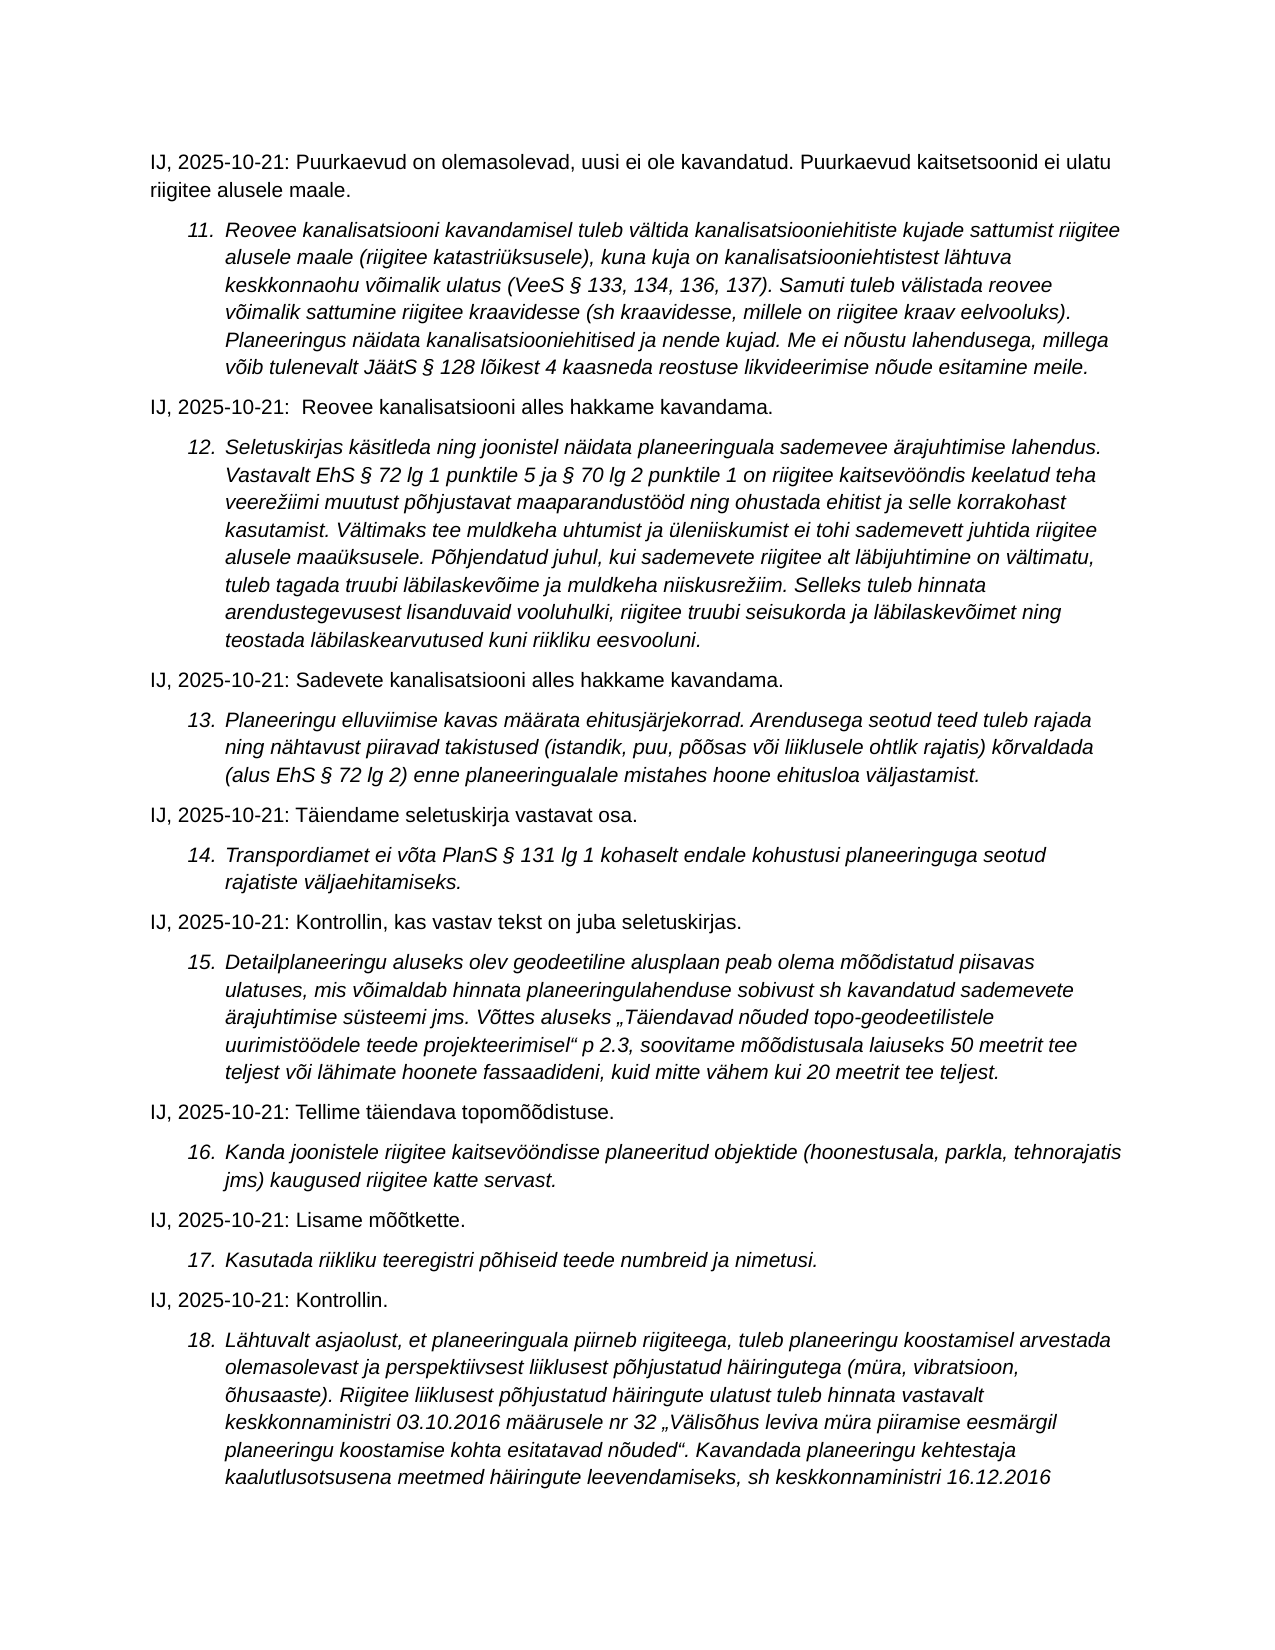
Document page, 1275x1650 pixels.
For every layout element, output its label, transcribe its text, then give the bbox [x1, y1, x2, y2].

list Planeeringu elluviimise kavas määrata ehitusjärjekorrad. Arendusega seotud teed tuleb rajada ning nähtavust piiravad takistused (istandik, puu, põõsas või liiklusele ohtlik rajatis) kõrvaldada (alus EhS § 72 lg 2) enne planeeringualale mistahes hoone ehitusloa väljastamist. [187, 707, 1125, 786]
text IJ, 2025-10-21: Tellime täiendava topomõõdistuse. [150, 1100, 1125, 1124]
list Seletuskirjas käsitleda ning joonistel näidata planeeringuala sademevee ärajuhtimise lahendus. Vastavalt EhS § 72 lg 1 punktile 5 ja § 70 lg 2 punktile 1 on riigitee kaitsevööndis keelatud teha veerežiimi muutust põhjustavat maaparandustööd ning ohustada ehitist ja selle korrakohast kasutamist. Vältimaks tee muldkeha uhtumist ja üleniiskumist ei tohi sademevett juhtida riigitee alusele maaüksusele. Põhjendatud juhul, kui sademevete riigitee alt läbijuhtimine on vältimatu, tuleb tagada truubi läbilaskevõime ja muldkeha niiskusrežiim. Selleks tuleb hinnata arendustegevusest lisanduvaid vooluhulki, riigitee truubi seisukorda ja läbilaskevõimet ning teostada läbilaskearvutused kuni riikliku eesvooluni. [187, 435, 1125, 651]
text IJ, 2025-10-21: Sadevete kanalisatsiooni alles hakkame kavandama. [150, 667, 1125, 691]
list Detailplaneeringu aluseks olev geodeetiline alusplaan peab olema mõõdistatud piisavas ulatuses, mis võimaldab hinnata planeeringulahenduse sobivust sh kavandatud sademevete ärajuhtimise süsteemi jms. Võttes aluseks „Täiendavad nõuded topo-geodeetilistele uurimistöödele teede projekteerimisel“ p 2.3, soovitame mõõdistusala laiuseks 50 meetrit tee teljest või lähimate hoonete fassaadideni, kuid mitte vähem kui 20 meetrit tee teljest. [187, 950, 1125, 1084]
list Transpordiamet ei võta PlanS § 131 lg 1 kohaselt endale kohustusi planeeringuga seotud rajatiste väljaehitamiseks. [187, 842, 1125, 894]
text IJ, 2025-10-21: Puurkaevud on olemasolevad, uusi ei ole kavandatud. Puurkaevud kaitsetsoonid ei ulatu riigitee alusele maale. [150, 150, 1125, 201]
list Reovee kanalisatsiooni kavandamisel tuleb vältida kanalisatsiooniehitiste kujade sattumist riigitee alusele maale (riigitee katastriüksusele), kuna kuja on kanalisatsiooniehtistest lähtuva keskkonnaohu võimalik ulatus (VeeS § 133, 134, 136, 137). Samuti tuleb välistada reovee võimalik sattumine riigitee kraavidesse (sh kraavidesse, millele on riigitee kraav eelvooluks). Planeeringus näidata kanalisatsiooniehitised ja nende kujad. Me ei nõustu lahendusega, millega võib tulenevalt JäätS § 128 lõikest 4 kaasneda reostuse likvideerimise nõude esitamine meile. [187, 217, 1125, 379]
text IJ, 2025-10-21: Täiendame seletuskirja vastavat osa. [150, 802, 1125, 826]
list Lähtuvalt asjaolust, et planeeringuala piirneb riigiteega, tuleb planeeringu koostamisel arvestada olemasolevast ja perspektiivsest liiklusest põhjustatud häiringutega (müra, vibratsioon, õhusaaste). Riigitee liiklusest põhjustatud häiringute ulatust tuleb hinnata vastavalt keskkonnaministri 03.10.2016 määrusele nr 32 „Välisõhus leviva müra piiramise eesmärgil planeeringu koostamise kohta esitatavad nõuded“. Kavandada planeeringu kehtestaja kaalutlusotsusena meetmed häiringute leevendamiseks, sh keskkonnaministri 16.12.2016 [187, 1327, 1125, 1489]
list Kanda joonistele riigitee kaitsevööndisse planeeritud objektide (hoonestusala, parkla, tehnorajatis jms) kaugused riigitee katte servast. [187, 1140, 1125, 1191]
list Kasutada riikliku teeregistri põhiseid teede numbreid ja nimetusi. [187, 1247, 1125, 1271]
text IJ, 2025-10-21: Lisame mõõtkette. [150, 1207, 1125, 1231]
text IJ, 2025-10-21: Kontrollin. [150, 1287, 1125, 1311]
text IJ, 2025-10-21: Kontrollin, kas vastav tekst on juba seletuskirjas. [150, 910, 1125, 934]
text IJ, 2025-10-21: Reovee kanalisatsiooni alles hakkame kavandama. [150, 395, 1125, 419]
